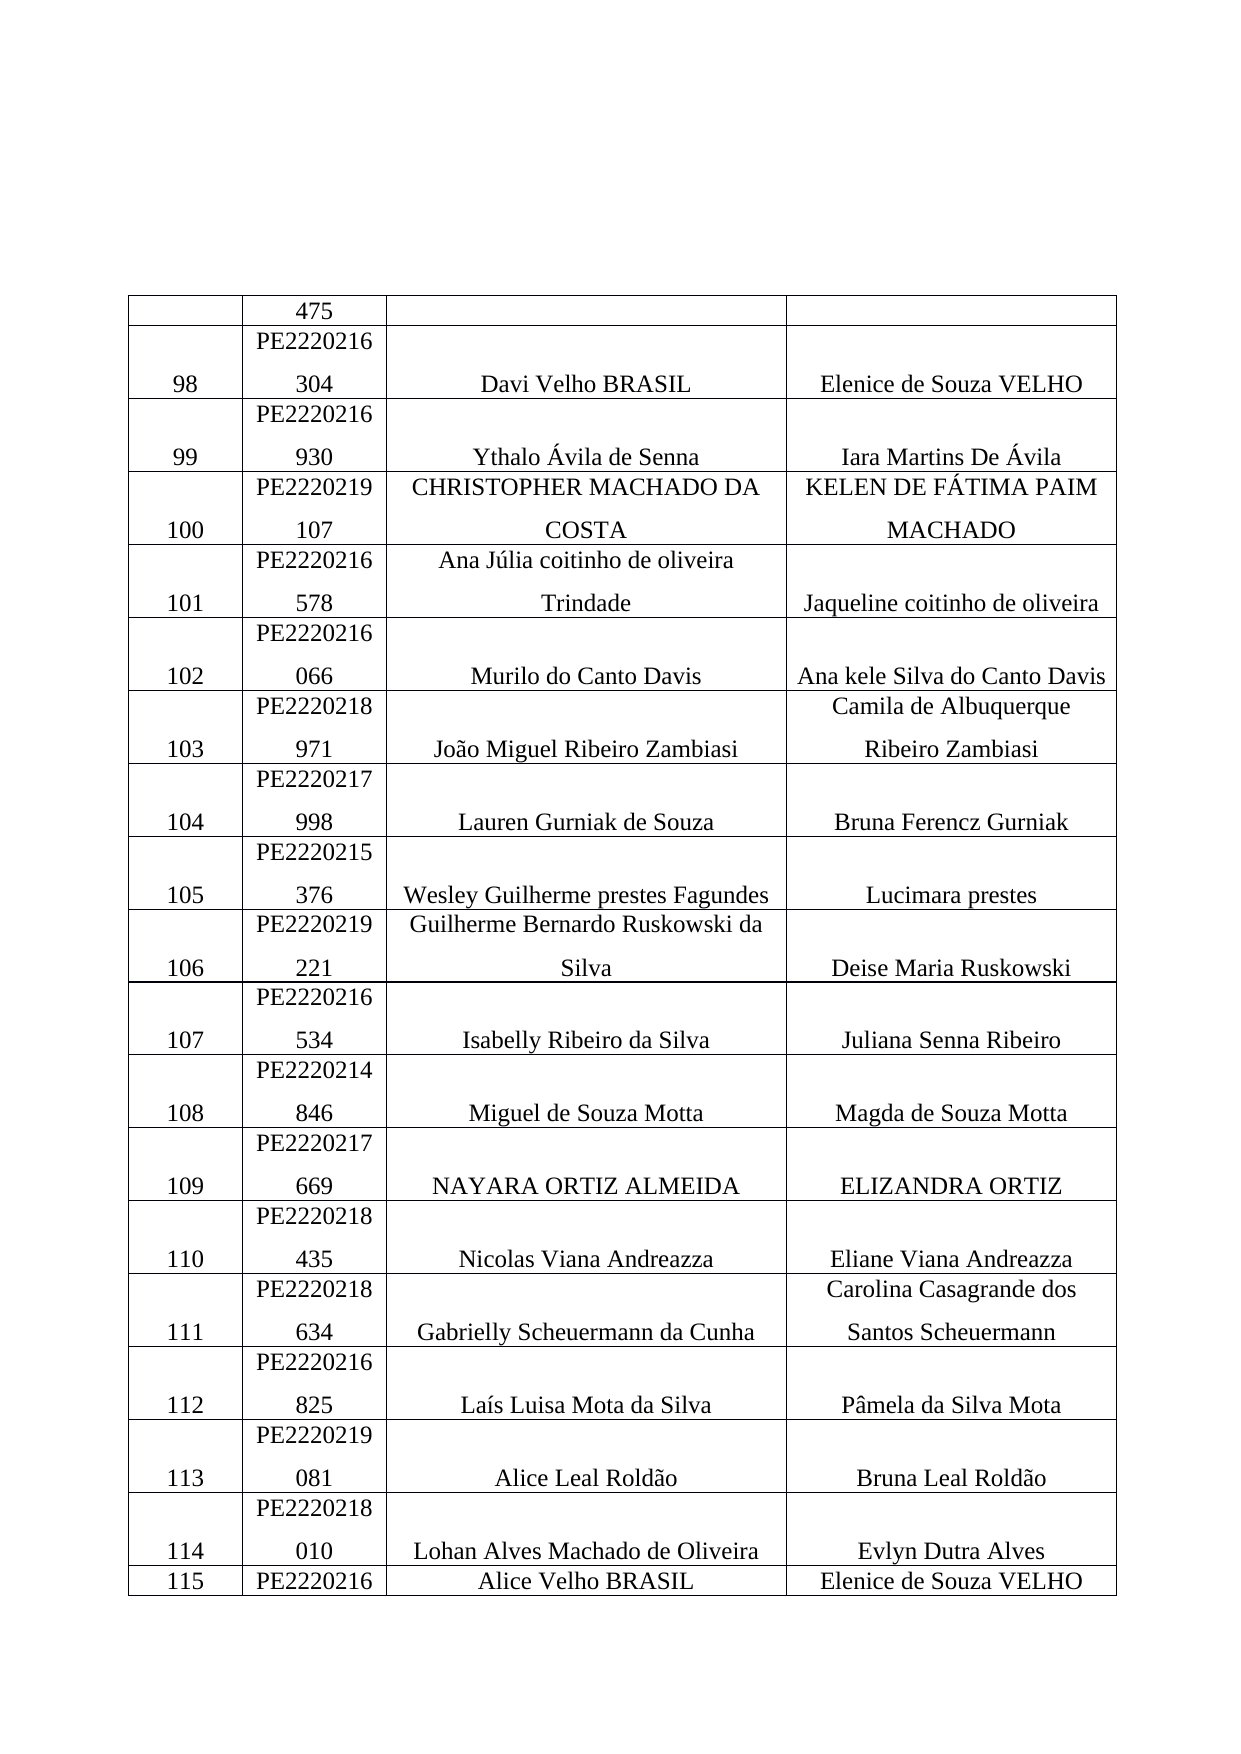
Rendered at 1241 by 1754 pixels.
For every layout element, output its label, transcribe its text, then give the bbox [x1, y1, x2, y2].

table_cell 114 [129, 1493, 242, 1565]
table_cell Bruna Leal Roldão [787, 1420, 1116, 1492]
table_cell Elenice de Souza VELHO [787, 1566, 1116, 1594]
table_cell Miguel de Souza Motta [387, 1055, 786, 1127]
table_cell Alice Leal Roldão [387, 1420, 786, 1492]
table_cell PE2220215376 [243, 837, 386, 908]
table_cell Pâmela da Silva Mota [787, 1347, 1116, 1419]
table_cell 102 [129, 618, 242, 690]
table_cell PE2220216304 [243, 326, 386, 398]
table_cell Elenice de Souza VELHO [787, 326, 1116, 398]
table_cell [129, 296, 242, 325]
table_cell Ythalo Ávila de Senna [387, 399, 786, 471]
table_cell Deise Maria Ruskowski [787, 910, 1116, 981]
table_cell 111 [129, 1274, 242, 1346]
table_cell ELIZANDRA ORTIZ [787, 1128, 1116, 1200]
table_cell 103 [129, 691, 242, 763]
table_cell João Miguel Ribeiro Zambiasi [387, 691, 786, 763]
table_cell PE2220219081 [243, 1420, 386, 1492]
table_cell Evlyn Dutra Alves [787, 1493, 1116, 1565]
table_cell CHRISTOPHER MACHADO DA COSTA [387, 472, 786, 544]
table_cell PE2220216 [243, 1566, 386, 1594]
table_cell Bruna Ferencz Gurniak [787, 764, 1116, 836]
table_cell Lucimara prestes [787, 837, 1116, 908]
table_cell PE2220217998 [243, 764, 386, 836]
table_cell Laís Luisa Mota da Silva [387, 1347, 786, 1419]
table_cell Wesley Guilherme prestes Fagundes [387, 837, 786, 908]
table_cell 100 [129, 472, 242, 544]
table_cell KELEN DE FÁTIMA PAIM MACHADO [787, 472, 1116, 544]
table_cell [787, 296, 1116, 325]
table_cell Lauren Gurniak de Souza [387, 764, 786, 836]
table_cell 101 [129, 545, 242, 617]
table_cell Ana Júlia coitinho de oliveira Trindade [387, 545, 786, 617]
table_cell 109 [129, 1128, 242, 1200]
table_cell 106 [129, 910, 242, 981]
table_cell PE2220218010 [243, 1493, 386, 1565]
table_cell Carolina Casagrande dos Santos Scheuermann [787, 1274, 1116, 1346]
table_cell PE2220218634 [243, 1274, 386, 1346]
table_cell Magda de Souza Motta [787, 1055, 1116, 1127]
table_cell 475 [243, 296, 386, 325]
table_cell PE2220219107 [243, 472, 386, 544]
table_cell PE2220218971 [243, 691, 386, 763]
table_cell Gabrielly Scheuermann da Cunha [387, 1274, 786, 1346]
table_cell Ana kele Silva do Canto Davis [787, 618, 1116, 690]
table_cell Davi Velho BRASIL [387, 326, 786, 398]
table_cell Eliane Viana Andreazza [787, 1201, 1116, 1273]
table_cell PE2220218435 [243, 1201, 386, 1273]
table_cell 105 [129, 837, 242, 908]
table_cell Iara Martins De Ávila [787, 399, 1116, 471]
table_cell 110 [129, 1201, 242, 1273]
table_cell Nicolas Viana Andreazza [387, 1201, 786, 1273]
table_cell Murilo do Canto Davis [387, 618, 786, 690]
table_cell 108 [129, 1055, 242, 1127]
table_cell Guilherme Bernardo Ruskowski da Silva [387, 910, 786, 981]
table_cell PE2220219221 [243, 910, 386, 981]
table_cell 104 [129, 764, 242, 836]
table_cell 98 [129, 326, 242, 398]
table_cell Jaqueline coitinho de oliveira [787, 545, 1116, 617]
table_cell Juliana Senna Ribeiro [787, 983, 1116, 1054]
table_cell PE2220214846 [243, 1055, 386, 1127]
table_cell PE2220216534 [243, 983, 386, 1054]
table_cell Camila de Albuquerque Ribeiro Zambiasi [787, 691, 1116, 763]
table_cell PE2220217669 [243, 1128, 386, 1200]
table_cell PE2220216930 [243, 399, 386, 471]
table_cell Lohan Alves Machado de Oliveira [387, 1493, 786, 1565]
table_cell 99 [129, 399, 242, 471]
table_cell NAYARA ORTIZ ALMEIDA [387, 1128, 786, 1200]
table_cell Isabelly Ribeiro da Silva [387, 983, 786, 1054]
table_cell 113 [129, 1420, 242, 1492]
table_cell [387, 296, 786, 325]
table_cell 112 [129, 1347, 242, 1419]
table_cell PE2220216578 [243, 545, 386, 617]
table_cell PE2220216066 [243, 618, 386, 690]
table_cell 107 [129, 983, 242, 1054]
table_cell 115 [129, 1566, 242, 1594]
table_cell PE2220216825 [243, 1347, 386, 1419]
table_cell Alice Velho BRASIL [387, 1566, 786, 1594]
